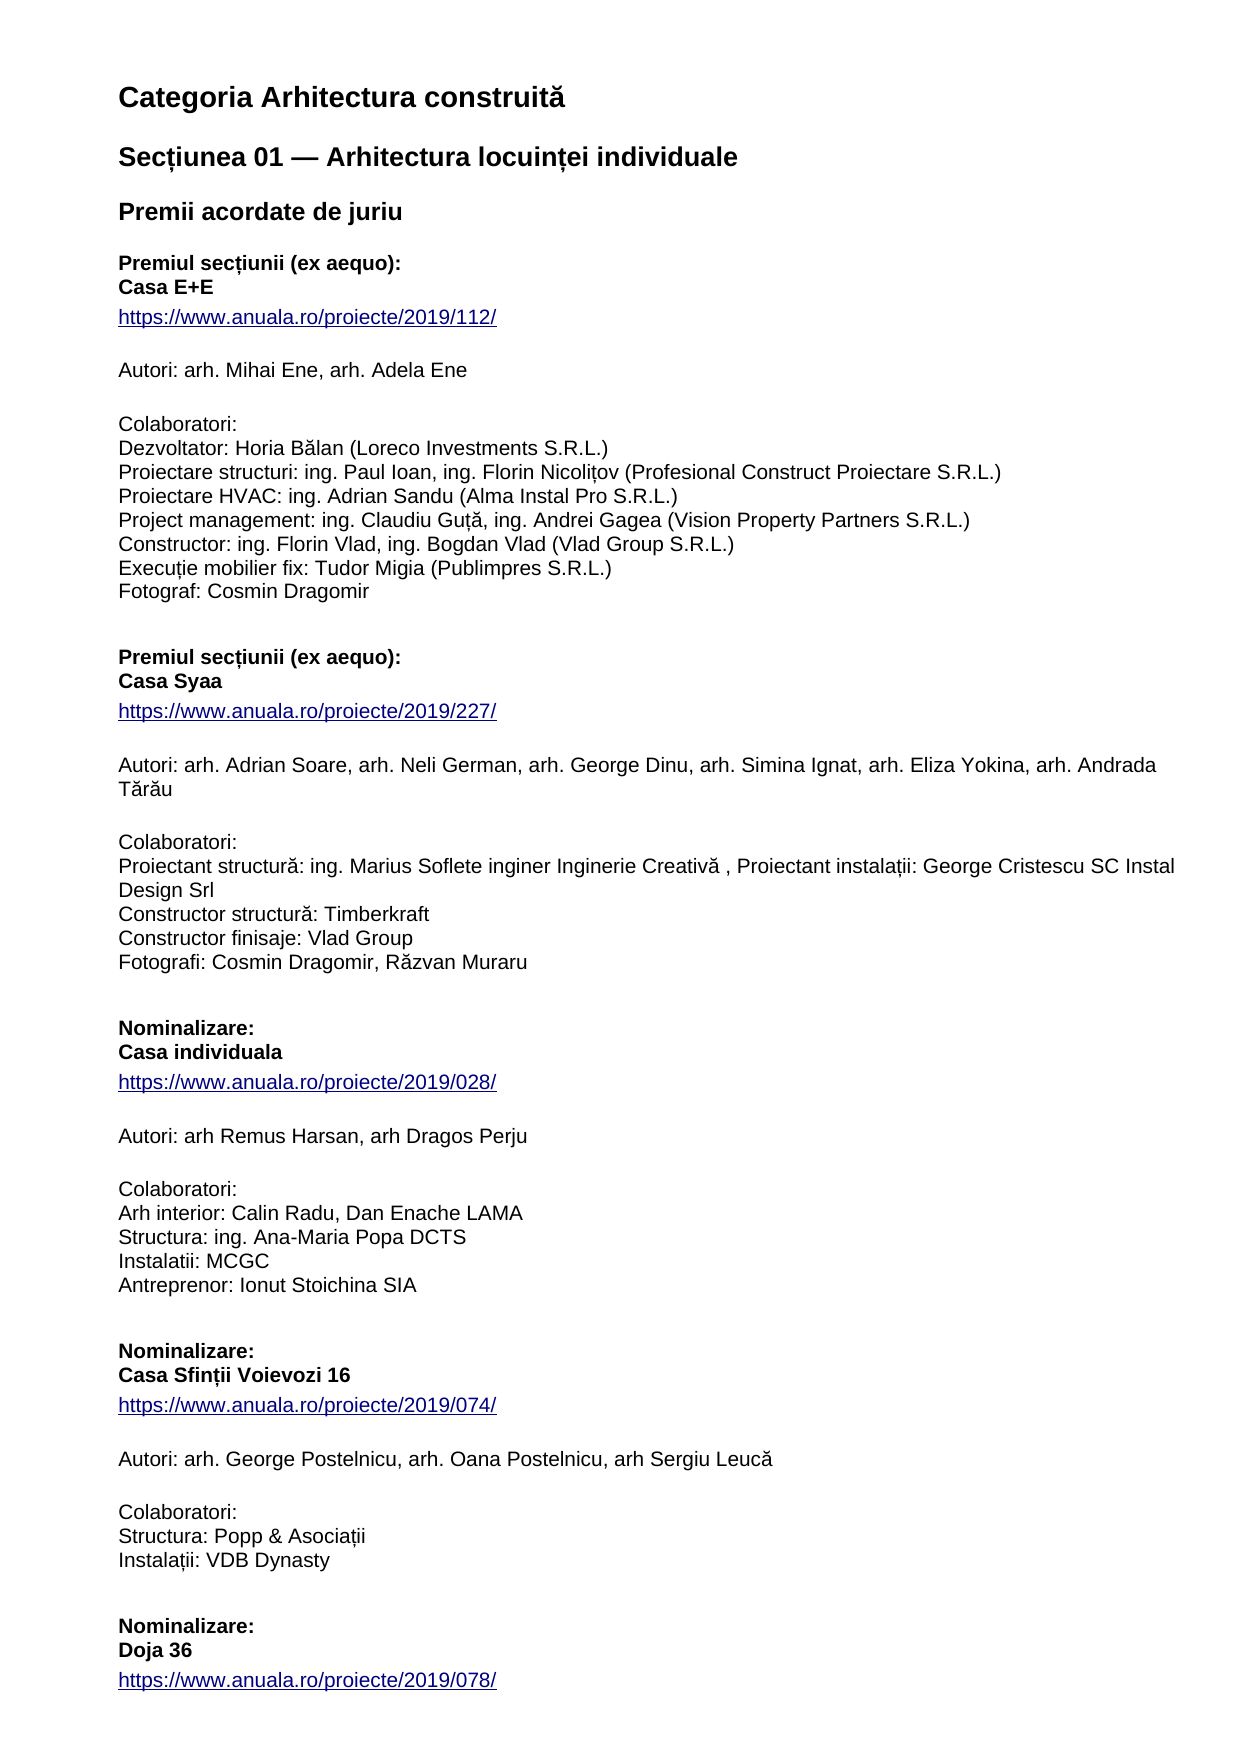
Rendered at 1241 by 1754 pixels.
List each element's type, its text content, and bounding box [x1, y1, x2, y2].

subtitle Nominalizare: Doja 36 [118, 1614, 1181, 1662]
text https://www.anuala.ro/proiecte/2019/078/ [118, 1668, 1181, 1692]
text Autori: arh. Adrian Soare, arh. Neli German, arh. George Dinu, arh. Simina Ignat, arh. Eliza Yokina, arh. Andrada Tărău [118, 753, 1181, 801]
subtitle Categoria Arhitectura construită [118, 80, 1181, 113]
text Colaboratori: Arh interior: Calin Radu, Dan Enache LAMA Structura: ing. Ana-Maria Popa DCTS Instalatii: MCGC Antreprenor: Ionut Stoichina SIA [118, 1177, 1181, 1297]
subtitle Premii acordate de juriu [118, 197, 1181, 226]
text https://www.anuala.ro/proiecte/2019/112/ [118, 305, 1181, 329]
subtitle Secțiunea 01 — Arhitectura locuinței individuale [118, 141, 1181, 172]
text Autori: arh. George Postelnicu, arh. Oana Postelnicu, arh Sergiu Leucă [118, 1446, 1181, 1470]
text Autori: arh. Mihai Ene, arh. Adela Ene [118, 358, 1181, 382]
text Colaboratori: Proiectant structură: ing. Marius Soflete inginer Inginerie Creativă , Proiectant instalații: George Cristescu SC Instal Design Srl Constructor structură: Timberkraft Constructor finisaje: Vlad Group Fotografi: Cosmin Dragomir, Răzvan Muraru [118, 830, 1181, 974]
text https://www.anuala.ro/proiecte/2019/028/ [118, 1070, 1181, 1094]
text Colaboratori: Dezvoltator: Horia Bălan (Loreco Investments S.R.L.) Proiectare structuri: ing. Paul Ioan, ing. Florin Nicolițov (Profesional Construct Proiectare S.R.L.) Proiectare HVAC: ing. Adrian Sandu (Alma Instal Pro S.R.L.) Project management: ing. Claudiu Guță, ing. Andrei Gagea (Vision Property Partners S.R.L.) Constructor: ing. Florin Vlad, ing. Bogdan Vlad (Vlad Group S.R.L.) Execuție mobilier fix: Tudor Migia (Publimpres S.R.L.) Fotograf: Cosmin Dragomir [118, 412, 1181, 603]
subtitle Premiul secțiunii (ex aequo): Casa E+E [118, 251, 1181, 298]
subtitle Premiul secțiunii (ex aequo): Casa Syaa [118, 645, 1181, 693]
text https://www.anuala.ro/proiecte/2019/074/ [118, 1393, 1181, 1417]
subtitle Nominalizare: Casa individuala [118, 1016, 1181, 1064]
subtitle Nominalizare: Casa Sfinții Voievozi 16 [118, 1339, 1181, 1387]
text Autori: arh Remus Harsan, arh Dragos Perju [118, 1123, 1181, 1147]
text Colaboratori: Structura: Popp & Asociații Instalații: VDB Dynasty [118, 1500, 1181, 1572]
text https://www.anuala.ro/proiecte/2019/227/ [118, 699, 1181, 723]
